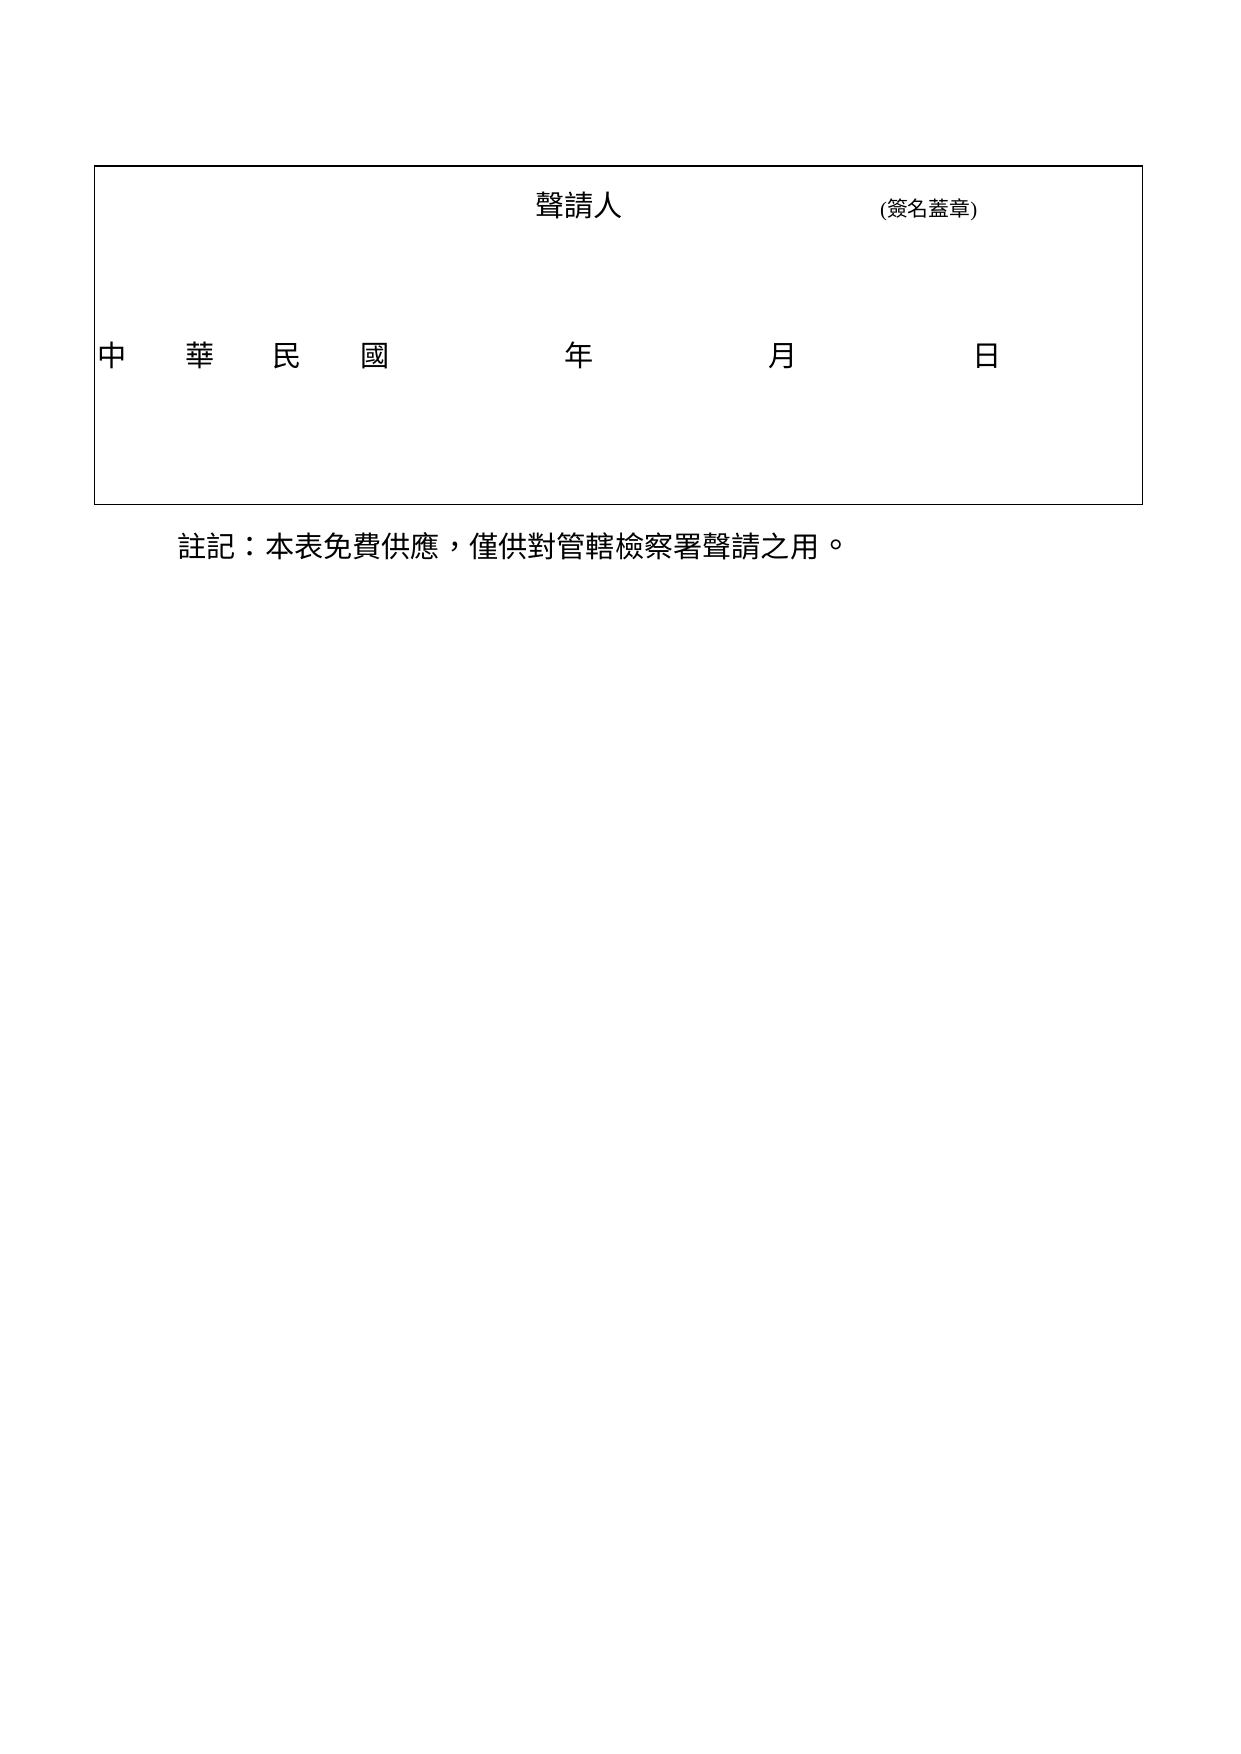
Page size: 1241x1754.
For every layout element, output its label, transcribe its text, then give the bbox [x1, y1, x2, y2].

table_cell 聲請人 (簽名蓋章) 中 華 民 國 年 月 日 [95, 167, 1142, 504]
text 註記：本表免費供應，僅供對管轄檢察署聲請之用。 [177, 505, 1122, 580]
